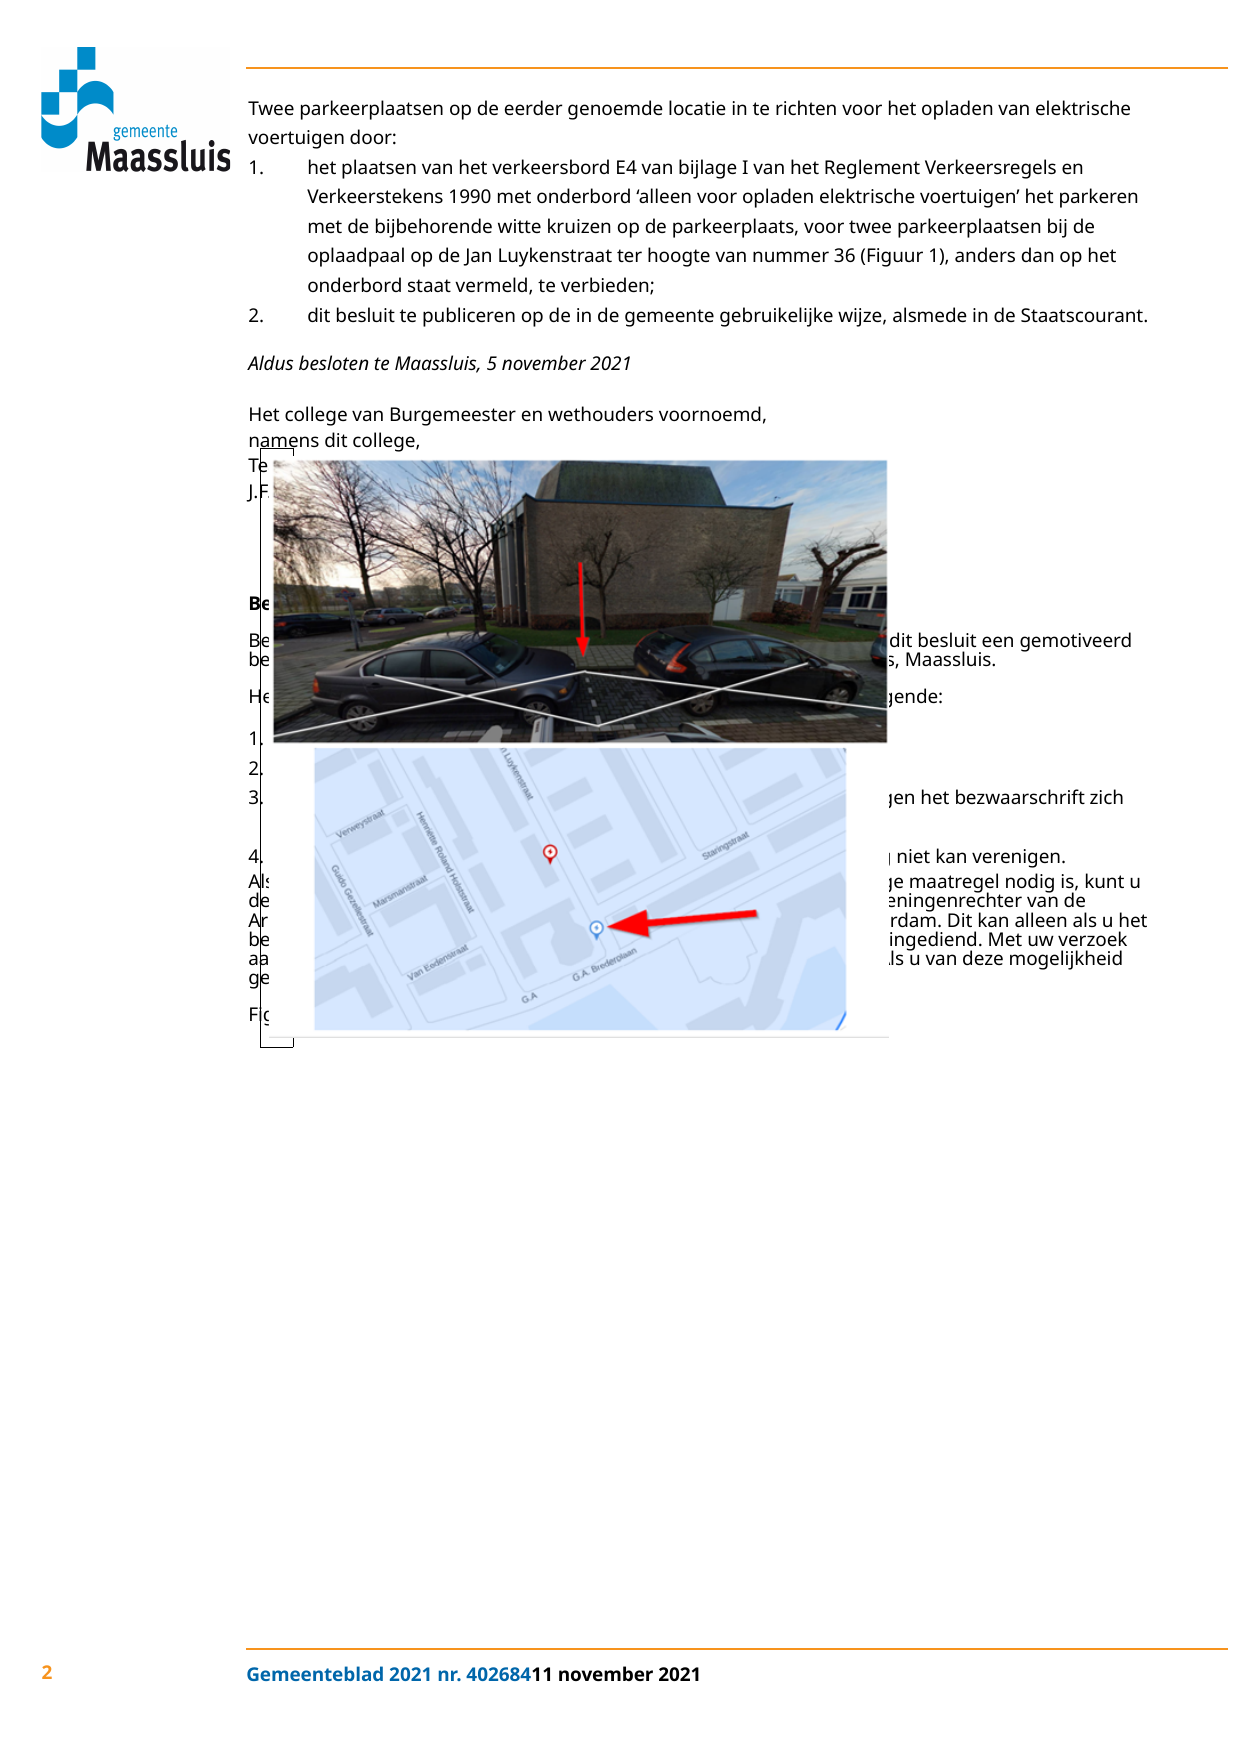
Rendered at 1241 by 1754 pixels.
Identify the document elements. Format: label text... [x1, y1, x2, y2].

list het plaatsen van het verkeersbord E4 van bijlage I van het Reglement Verkeersregels en Verkeerstekens 1990 met onderbord ‘alleen voor opladen elektrische voertuigen’ het parkeren met de bijbehorende witte kruizen op de parkeerplaats, voor twee parkeerplaatsen bij de oplaadpaal op de Jan Luykenstraat ter hoogte van nummer 36 (Figuur 1), anders dan op het onderbord staat vermeld, te verbieden; [248, 154, 1152, 298]
list De dagtekening; [248, 755, 260, 780]
text Aldus besloten te Maassluis, 5 november 2021 [248, 350, 1152, 375]
text Figuur 1: [248, 1006, 260, 1026]
text Twee parkeerplaatsen op de eerder genoemde locatie in te richten voor het opladen van elektrische voertuigen door: [248, 95, 1152, 150]
list dit besluit te publiceren op de in de gemeente gebruikelijke wijze, alsmede in de Staatscourant. [248, 302, 1152, 328]
text Bezwaar [889, 595, 1152, 614]
text Het college van Burgemeester en wethouders voornoemd, [248, 401, 1152, 427]
picture [268, 456, 889, 1038]
list De dagtekening; [889, 755, 1152, 780]
text Teammanager, [294, 453, 1152, 478]
list Vermelding van de datum en het kenmerk van het besluit waartegen het bezwaarschrift zich richt; [889, 784, 1152, 839]
text Teammanager, [261, 453, 293, 478]
text J.F.M. Krämer [248, 478, 260, 504]
picture [41, 47, 77, 92]
text Het bezwaarschrift dient te zijn ondertekend en bevat tenminste het volgende: [889, 688, 1152, 707]
text Belanghebbenden kunnen binnen zes weken na datum publicatie tegen dit besluit een gemotiveerd bezwaarschrift indienen bij het college van burgemeester en wethouders, Maassluis. [889, 632, 1152, 670]
list Naam en adres van de indiener; [889, 725, 1152, 751]
picture [41, 47, 231, 172]
text Teammanager, [248, 453, 260, 478]
text namens dit college, [248, 427, 1152, 453]
text Als u op de uitspraak in bezwaar niet kunt wachten en snel een voorlopige maatregel nodig is, kunt u de rechter daar om verzoeken. Dat verzoek kunt u indienen bij de voorzieningenrechter van de Arrondissementsrechtbank Rotterdam, postbus 50951, 3007 BM te Rotterdam. Dit kan alleen als u het bezwaarschrift al bij het college van burgemeester en wethouders heeft ingediend. Met uw verzoek aan de rechtbank moet u een kopie van het bezwaarschrift meesturen. Als u van deze mogelijkheid gebruik maakt, wordt u griffierecht berekend. [889, 873, 1152, 989]
text Figuur 1: [889, 1006, 1152, 1026]
text J.F.M. Krämer [889, 478, 1152, 504]
text Bezwaar [248, 595, 260, 614]
list Een opgave van de redenen waarom men zich met de beschikking niet kan verenigen. [889, 843, 1152, 869]
